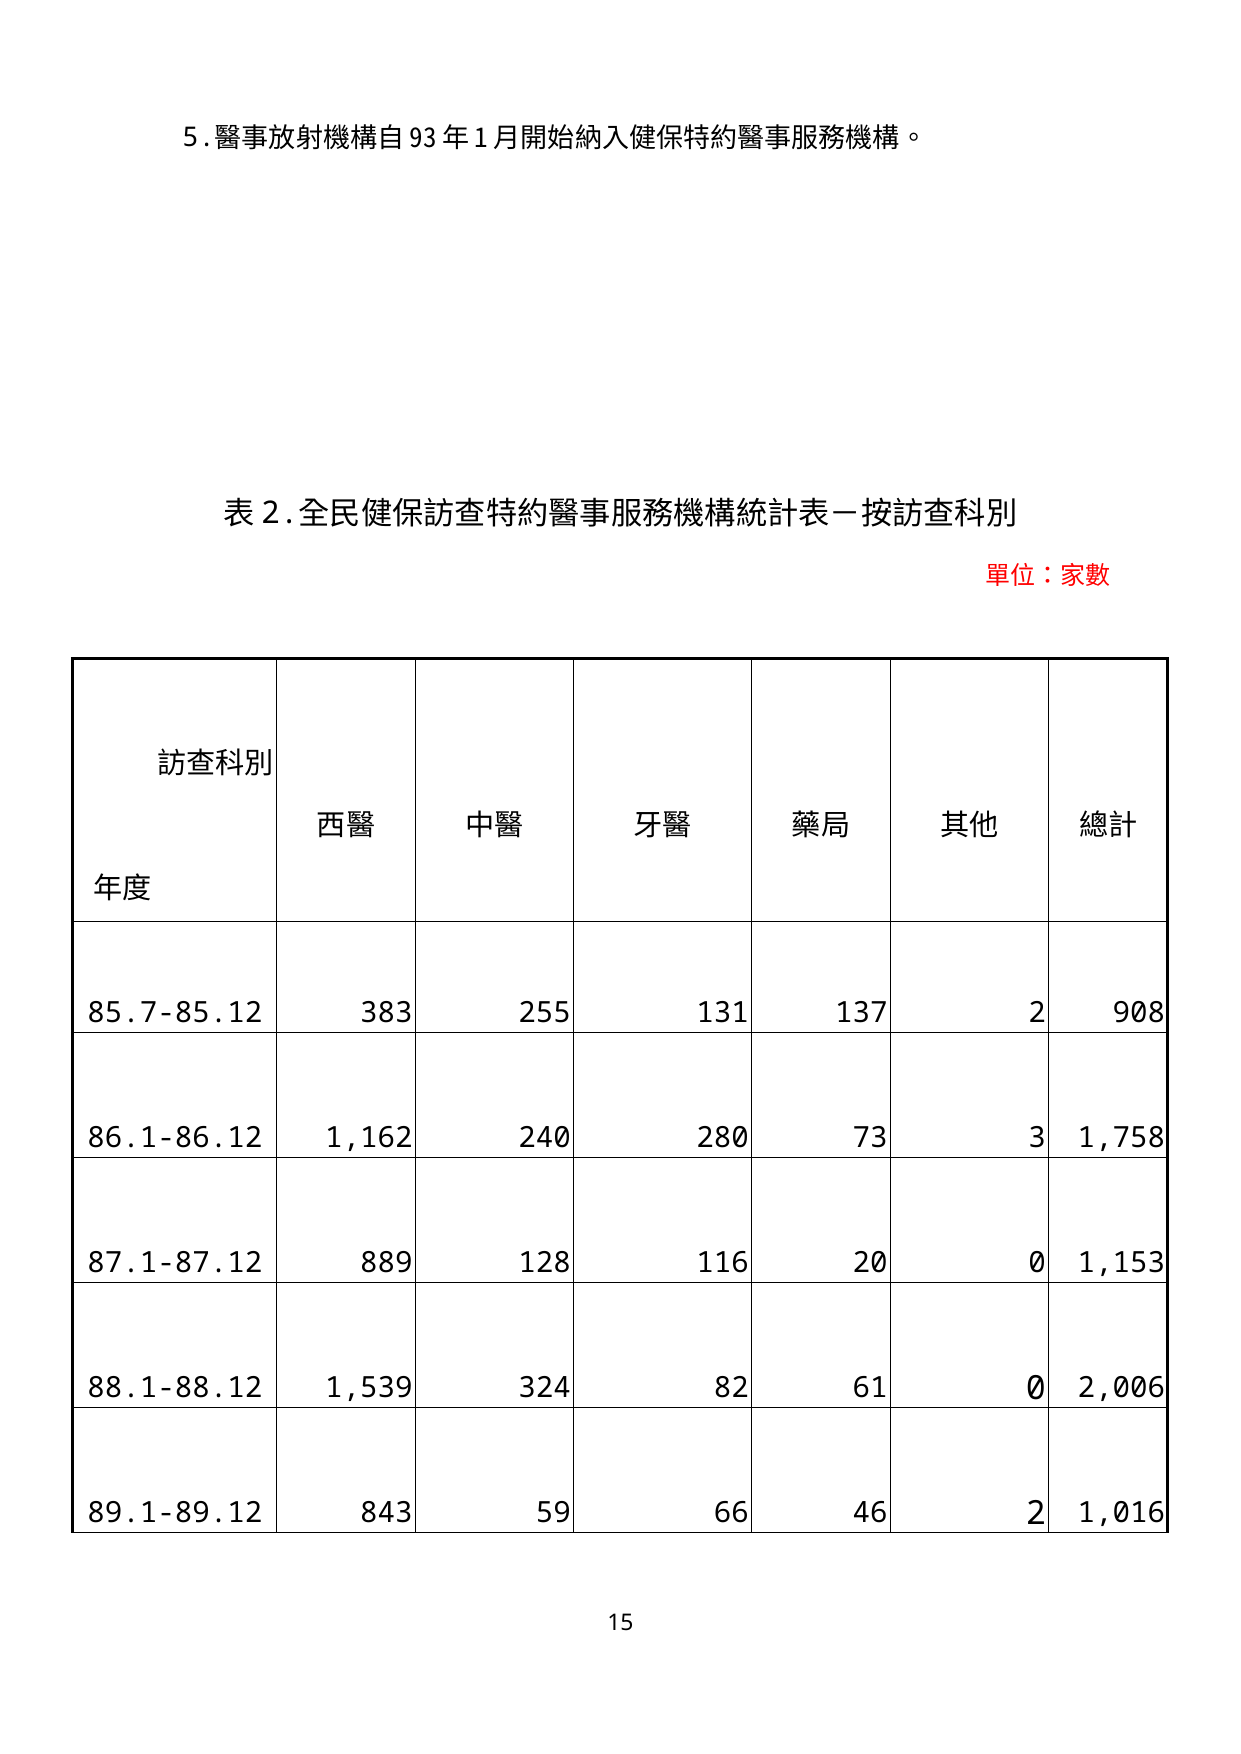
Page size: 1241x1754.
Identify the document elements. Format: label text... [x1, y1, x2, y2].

table_cell 46 [752, 1408, 890, 1532]
table_cell 82 [574, 1283, 751, 1407]
table_cell 1,162 [277, 1033, 415, 1157]
table_cell 240 [416, 1033, 573, 1157]
table_cell 1,153 [1049, 1158, 1166, 1282]
table_header 訪查科別 年度 [74, 660, 276, 921]
table_cell 1,016 [1049, 1408, 1166, 1532]
table_cell 59 [416, 1408, 573, 1532]
table_header 西醫 [277, 660, 415, 921]
table_cell 908 [1049, 922, 1166, 1032]
table_cell 61 [752, 1283, 890, 1407]
table_cell 2 [891, 922, 1048, 1032]
table_cell 20 [752, 1158, 890, 1282]
table_cell 2,006 [1049, 1283, 1166, 1407]
table_cell 89.1-89.12 [74, 1408, 276, 1532]
table_cell 0 [891, 1283, 1048, 1407]
text 單位：家數 [130, 532, 1110, 594]
table_cell 3 [891, 1033, 1048, 1157]
table_cell 131 [574, 922, 751, 1032]
table_cell 88.1-88.12 [74, 1283, 276, 1407]
table_cell 66 [574, 1408, 751, 1532]
table_header 中醫 [416, 660, 573, 921]
table_cell 255 [416, 922, 573, 1032]
table_header 其他 [891, 660, 1048, 921]
table_cell 1,539 [277, 1283, 415, 1407]
table_cell 128 [416, 1158, 573, 1282]
table_cell 87.1-87.12 [74, 1158, 276, 1282]
table_header 藥局 [752, 660, 890, 921]
table_cell 2 [891, 1408, 1048, 1532]
table_cell 73 [752, 1033, 890, 1157]
table_cell 1,758 [1049, 1033, 1166, 1157]
table_cell 137 [752, 922, 890, 1032]
text 表2.全民健保訪查特約醫事服務機構統計表－按訪查科別 [130, 469, 1110, 532]
table_cell 280 [574, 1033, 751, 1157]
table_cell 889 [277, 1158, 415, 1282]
table_cell 324 [416, 1283, 573, 1407]
table_header 總計 [1049, 660, 1166, 921]
table_header 牙醫 [574, 660, 751, 921]
table_cell 116 [574, 1158, 751, 1282]
table_cell 843 [277, 1408, 415, 1532]
text 5.醫事放射機構自93年1月開始納入健保特約醫事服務機構。 [130, 94, 1110, 157]
table_cell 383 [277, 922, 415, 1032]
table_cell 86.1-86.12 [74, 1033, 276, 1157]
table_cell 85.7-85.12 [74, 922, 276, 1032]
table_cell 0 [891, 1158, 1048, 1282]
